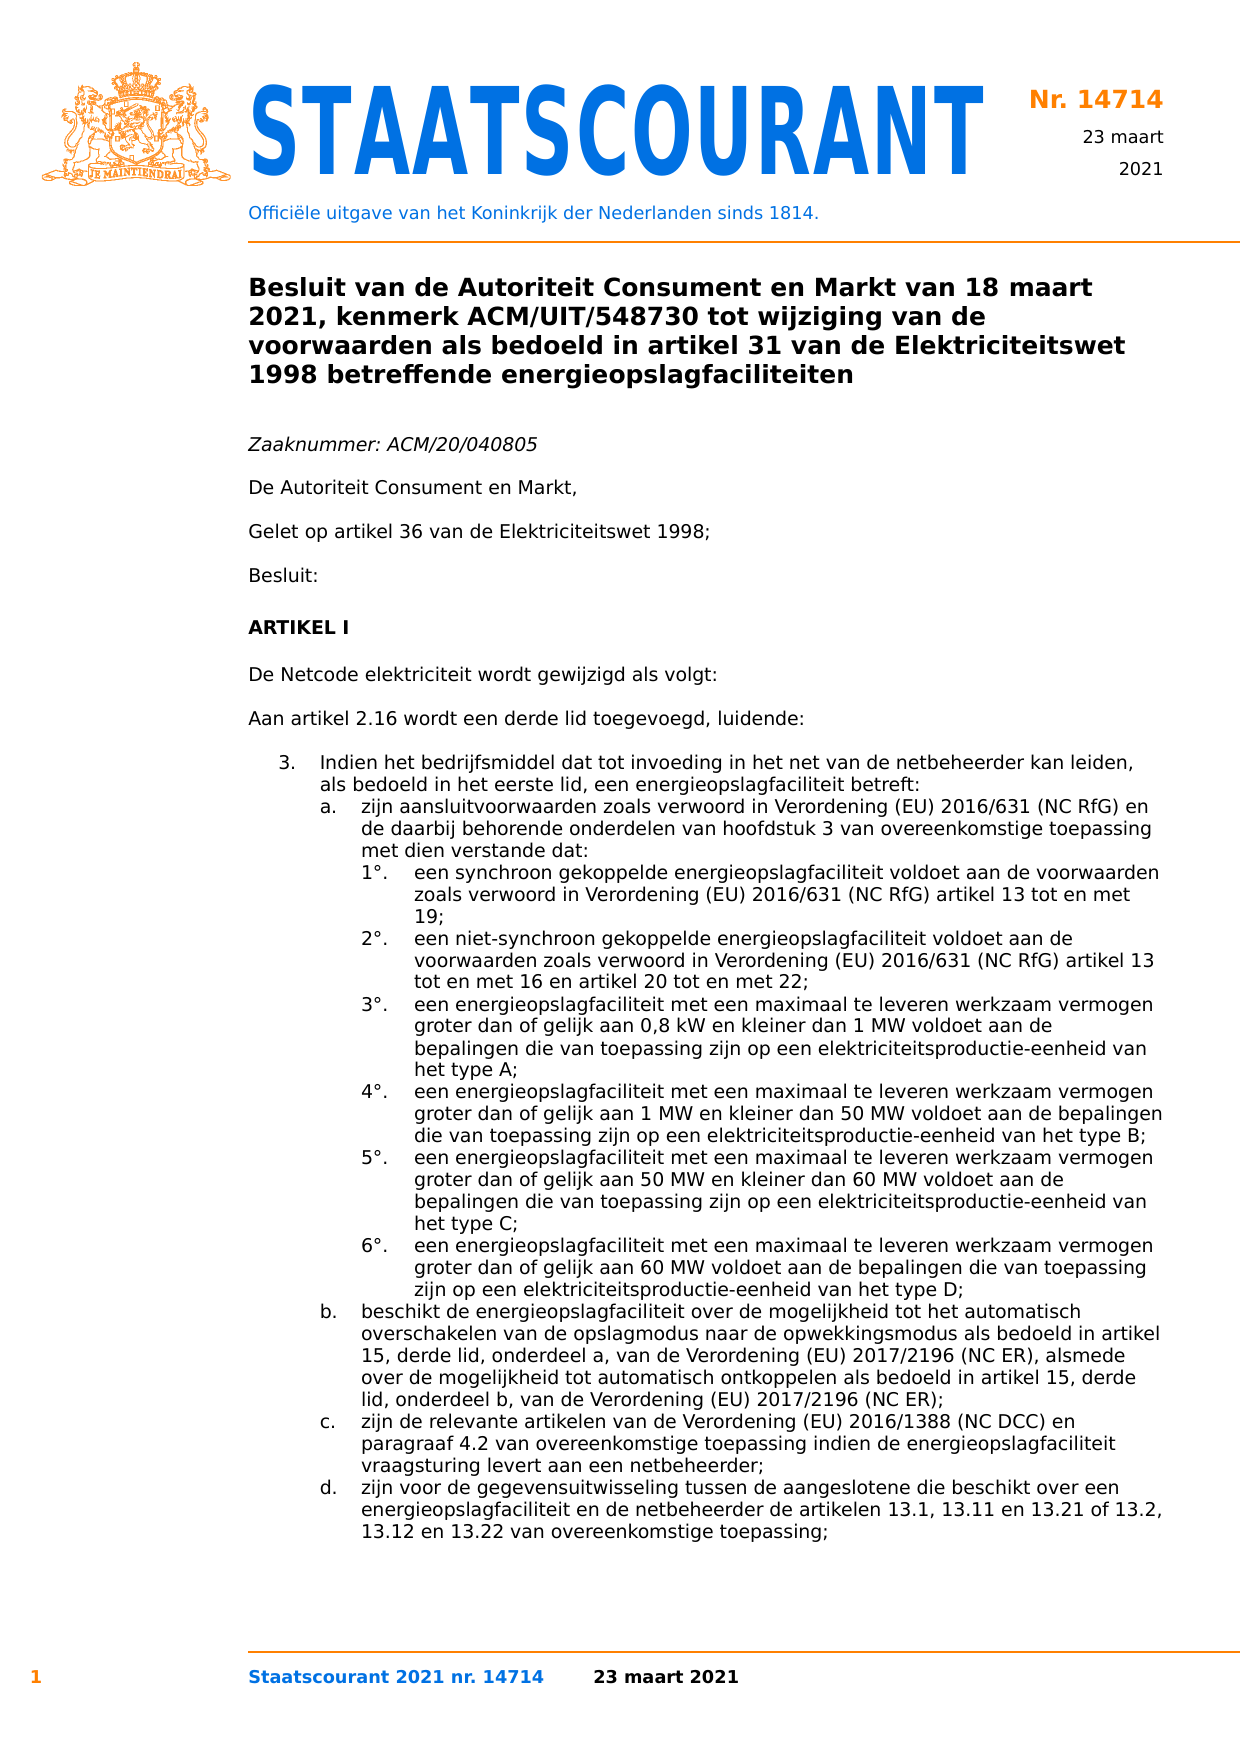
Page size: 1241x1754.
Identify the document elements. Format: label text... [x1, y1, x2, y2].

table_header [25, 62, 248, 241]
text 1°. een synchroon gekoppelde energieopslagfaciliteit voldoet aan de voorwaarden zoals verwoord in Verordening (EU) 2016/631 (NC RfG) artikel 13 tot en met 19; [361, 862, 1163, 927]
subtitle ARTIKEL I [248, 617, 1163, 639]
text 4°. een energieopslagfaciliteit met een maximaal te leveren werkzaam vermogen groter dan of gelijk aan 1 MW en kleiner dan 50 MW voldoet aan de bepalingen die van toepassing zijn op een elektriciteitsproductie-eenheid van het type B; [361, 1081, 1163, 1147]
text c. zijn de relevante artikelen van de Verordening (EU) 2016/1388 (NC DCC) en paragraaf 4.2 van overeenkomstige toepassing indien de energieopslagfaciliteit vraagsturing levert aan een netbeheerder; [319, 1411, 1163, 1477]
text De Netcode elektriciteit wordt gewijzigd als volgt: [248, 664, 1163, 686]
table_cell 2021 [998, 153, 1240, 203]
picture [41, 62, 231, 186]
text b. beschikt de energieopslagfaciliteit over de mogelijkheid tot het automatisch overschakelen van de opslagmodus naar de opwekkingsmodus als bedoeld in artikel 15, derde lid, onderdeel a, van de Verordening (EU) 2017/2196 (NC ER), alsmede over de mogelijkheid tot automatisch ontkoppelen als bedoeld in artikel 15, derde lid, onderdeel b, van de Verordening (EU) 2017/2196 (NC ER); [319, 1301, 1163, 1411]
text a. zijn aansluitvoorwaarden zoals verwoord in Verordening (EU) 2016/631 (NC RfG) en de daarbij behorende onderdelen van hoofdstuk 3 van overeenkomstige toepassing met dien verstande dat: [319, 796, 1163, 862]
text De Autoriteit Consument en Markt, [248, 477, 1163, 499]
text Zaaknummer: ACM/20/040805 [248, 433, 1163, 455]
text 3. Indien het bedrijfsmiddel dat tot invoeding in het net van de netbeheerder kan leiden, als bedoeld in het eerste lid, een energieopslagfaciliteit betreft: [278, 752, 1163, 796]
text 6°. een energieopslagfaciliteit met een maximaal te leveren werkzaam vermogen groter dan of gelijk aan 60 MW voldoet aan de bepalingen die van toepassing zijn op een elektriciteitsproductie-eenheid van het type D; [361, 1235, 1163, 1301]
table_header STAATSCOURANT [248, 62, 998, 203]
table_header Nr. 14714 [998, 62, 1240, 121]
subtitle Besluit van de Autoriteit Consument en Markt van 18 maart 2021, kenmerk ACM/UIT/548730 tot wijziging van de voorwaarden als bedoeld in artikel 31 van de Elektriciteitswet 1998 betreffende energieopslagfaciliteiten [248, 273, 1163, 390]
text Aan artikel 2.16 wordt een derde lid toegevoegd, luidende: [248, 708, 1163, 730]
table_cell 23 maart [998, 121, 1240, 153]
text Besluit: [248, 565, 1163, 587]
text 2°. een niet-synchroon gekoppelde energieopslagfaciliteit voldoet aan de voorwaarden zoals verwoord in Verordening (EU) 2016/631 (NC RfG) artikel 13 tot en met 16 en artikel 20 tot en met 22; [361, 927, 1163, 993]
text 3°. een energieopslagfaciliteit met een maximaal te leveren werkzaam vermogen groter dan of gelijk aan 0,8 kW en kleiner dan 1 MW voldoet aan de bepalingen die van toepassing zijn op een elektriciteitsproductie-eenheid van het type A; [361, 993, 1163, 1081]
text Gelet op artikel 36 van de Elektriciteitswet 1998; [248, 521, 1163, 543]
text 5°. een energieopslagfaciliteit met een maximaal te leveren werkzaam vermogen groter dan of gelijk aan 50 MW en kleiner dan 60 MW voldoet aan de bepalingen die van toepassing zijn op een elektriciteitsproductie-eenheid van het type C; [361, 1147, 1163, 1235]
text d. zijn voor de gegevensuitwisseling tussen de aangeslotene die beschikt over een energieopslagfaciliteit en de netbeheerder de artikelen 13.1, 13.11 en 13.21 of 13.2, 13.12 en 13.22 van overeenkomstige toepassing; [319, 1477, 1163, 1543]
table_cell Officiële uitgave van het Koninkrijk der Nederlanden sinds 1814. [248, 203, 1240, 241]
